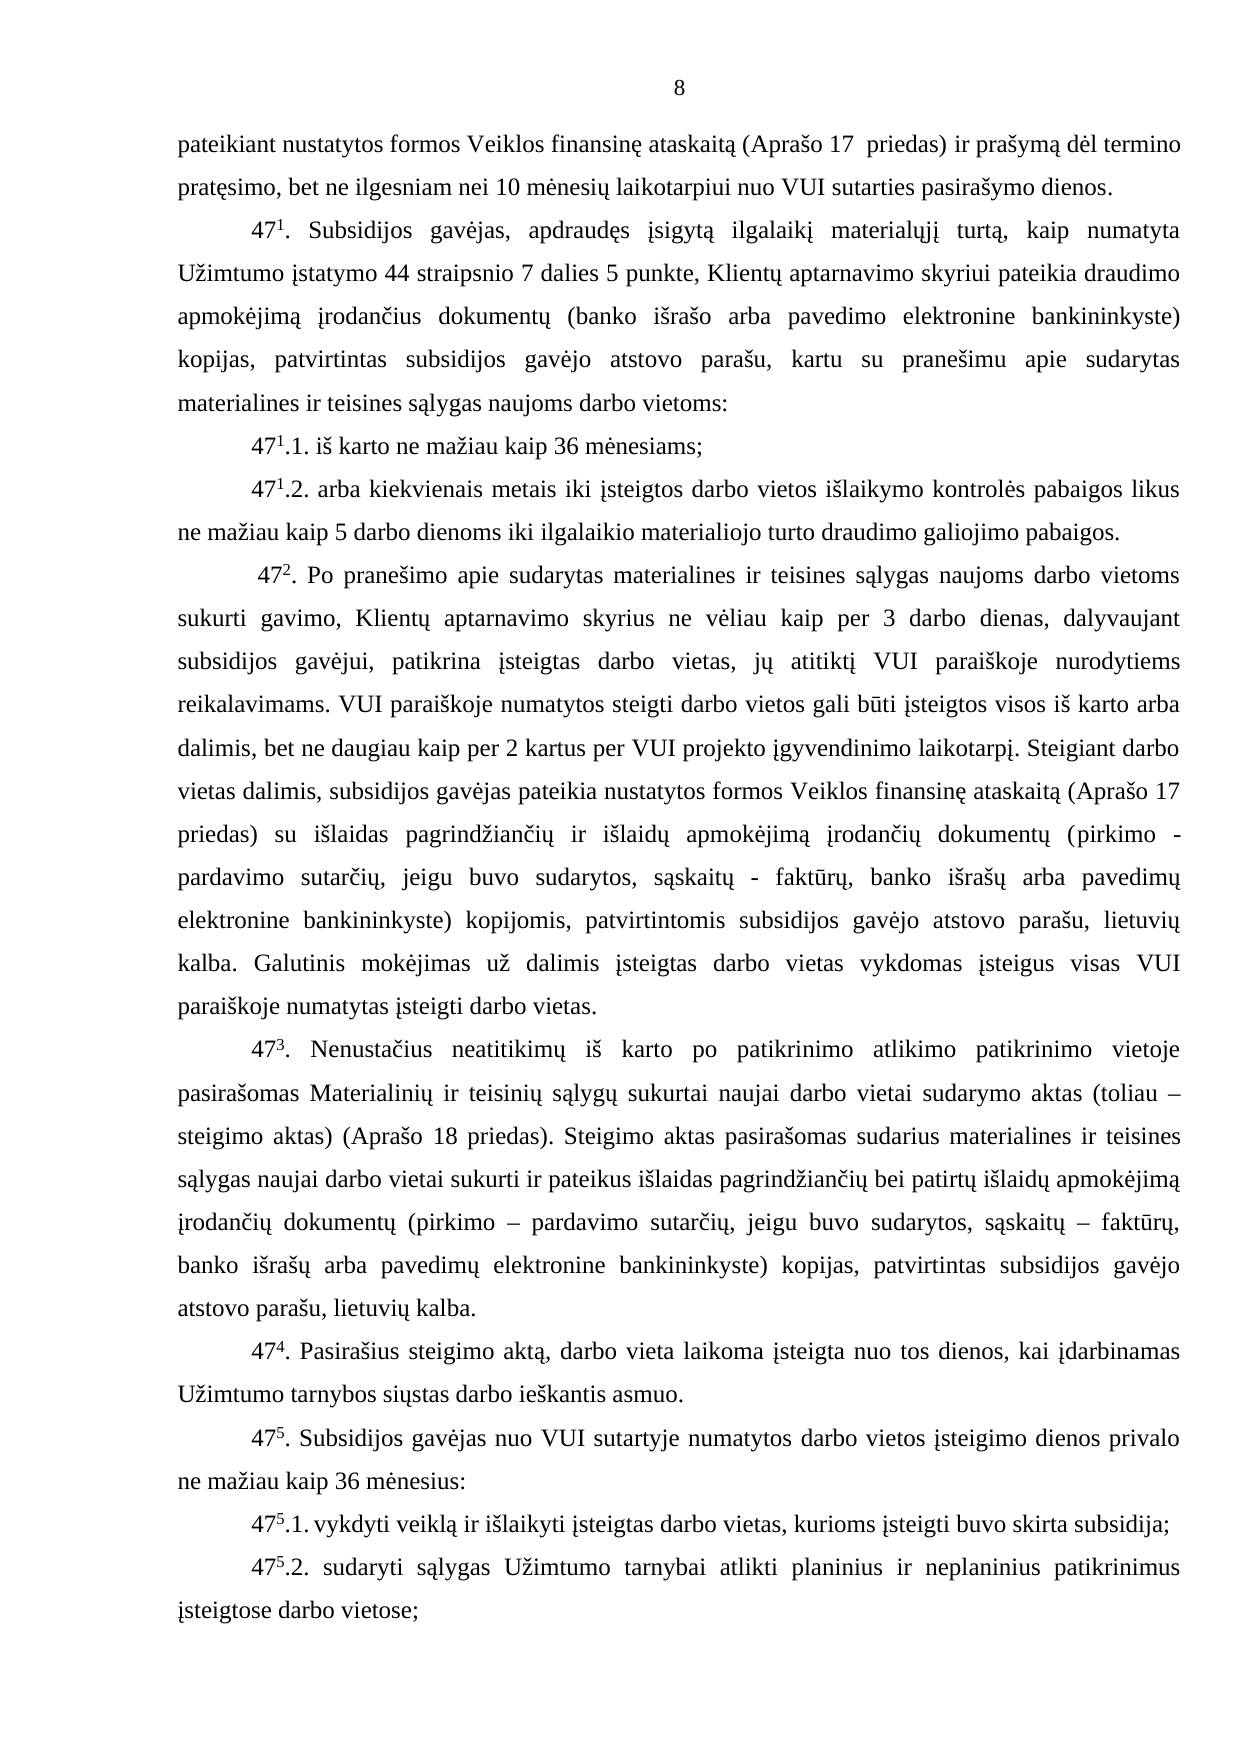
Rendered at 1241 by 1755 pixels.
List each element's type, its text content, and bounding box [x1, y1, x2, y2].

text 475.1. vykdyti veiklą ir išlaikyti įsteigtas darbo vietas, kurioms įsteigti buvo skirta subsidija; [251, 1509, 1181, 1538]
text 471.1. iš karto ne mažiau kaip 36 mėnesiams; [177, 431, 1181, 459]
text 471. Subsidijos gavėjas, apdraudęs įsigytą ilgalaikį materialųjį turtą, kaip numatyta Užimtumo įstatymo 44 straipsnio 7 dalies 5 punkte, Klientų aptarnavimo skyriui pateikia draudimo apmokėjimą įrodančius dokumentų (banko išrašo arba pavedimo elektronine bankininkyste) kopijas, patvirtintas subsidijos gavėjo atstovo parašu, kartu su pranešimu apie sudarytas materialines ir teisines sąlygas naujoms darbo vietoms: [177, 215, 1181, 416]
text 475.2. sudaryti sąlygas Užimtumo tarnybai atlikti planinius ir neplaninius patikrinimus įsteigtose darbo vietose; [177, 1552, 1181, 1624]
text 473. Nenustačius neatitikimų iš karto po patikrinimo atlikimo patikrinimo vietoje pasirašomas Materialinių ir teisinių sąlygų sukurtai naujai darbo vietai sudarymo aktas (toliau – steigimo aktas) (Aprašo 18 priedas). Steigimo aktas pasirašomas sudarius materialines ir teisines sąlygas naujai darbo vietai sukurti ir pateikus išlaidas pagrindžiančių bei patirtų išlaidų apmokėjimą įrodančių dokumentų (pirkimo – pardavimo sutarčių, jeigu buvo sudarytos, sąskaitų – faktūrų, banko išrašų arba pavedimų elektronine bankininkyste) kopijas, patvirtintas subsidijos gavėjo atstovo parašu, lietuvių kalba. [177, 1034, 1181, 1322]
text 472. Po pranešimo apie sudarytas materialines ir teisines sąlygas naujoms darbo vietoms sukurti gavimo, Klientų aptarnavimo skyrius ne vėliau kaip per 3 darbo dienas, dalyvaujant subsidijos gavėjui, patikrina įsteigtas darbo vietas, jų atitiktį VUI paraiškoje nurodytiems reikalavimams. VUI paraiškoje numatytos steigti darbo vietos gali būti įsteigtos visos iš karto arba dalimis, bet ne daugiau kaip per 2 kartus per VUI projekto įgyvendinimo laikotarpį. Steigiant darbo vietas dalimis, subsidijos gavėjas pateikia nustatytos formos Veiklos finansinę ataskaitą (Aprašo 17 priedas) su išlaidas pagrindžiančių ir išlaidų apmokėjimą įrodančių dokumentų (pirkimo - pardavimo sutarčių, jeigu buvo sudarytos, sąskaitų - faktūrų, banko išrašų arba pavedimų elektronine bankininkyste) kopijomis, patvirtintomis subsidijos gavėjo atstovo parašu, lietuvių kalba. Galutinis mokėjimas už dalimis įsteigtas darbo vietas vykdomas įsteigus visas VUI paraiškoje numatytas įsteigti darbo vietas. [177, 560, 1181, 1020]
text 474. Pasirašius steigimo aktą, darbo vieta laikoma įsteigta nuo tos dienos, kai įdarbinamas Užimtumo tarnybos siųstas darbo ieškantis asmuo. [177, 1336, 1181, 1408]
text pateikiant nustatytos formos Veiklos finansinę ataskaitą (Aprašo 17 priedas) ir prašymą dėl termino pratęsimo, bet ne ilgesniam nei 10 mėnesių laikotarpiui nuo VUI sutarties pasirašymo dienos. [177, 129, 1181, 201]
text 475. Subsidijos gavėjas nuo VUI sutartyje numatytos darbo vietos įsteigimo dienos privalo ne mažiau kaip 36 mėnesius: [177, 1423, 1181, 1494]
text 471.2. arba kiekvienais metais iki įsteigtos darbo vietos išlaikymo kontrolės pabaigos likus ne mažiau kaip 5 darbo dienoms iki ilgalaikio materialiojo turto draudimo galiojimo pabaigos. [177, 474, 1181, 546]
